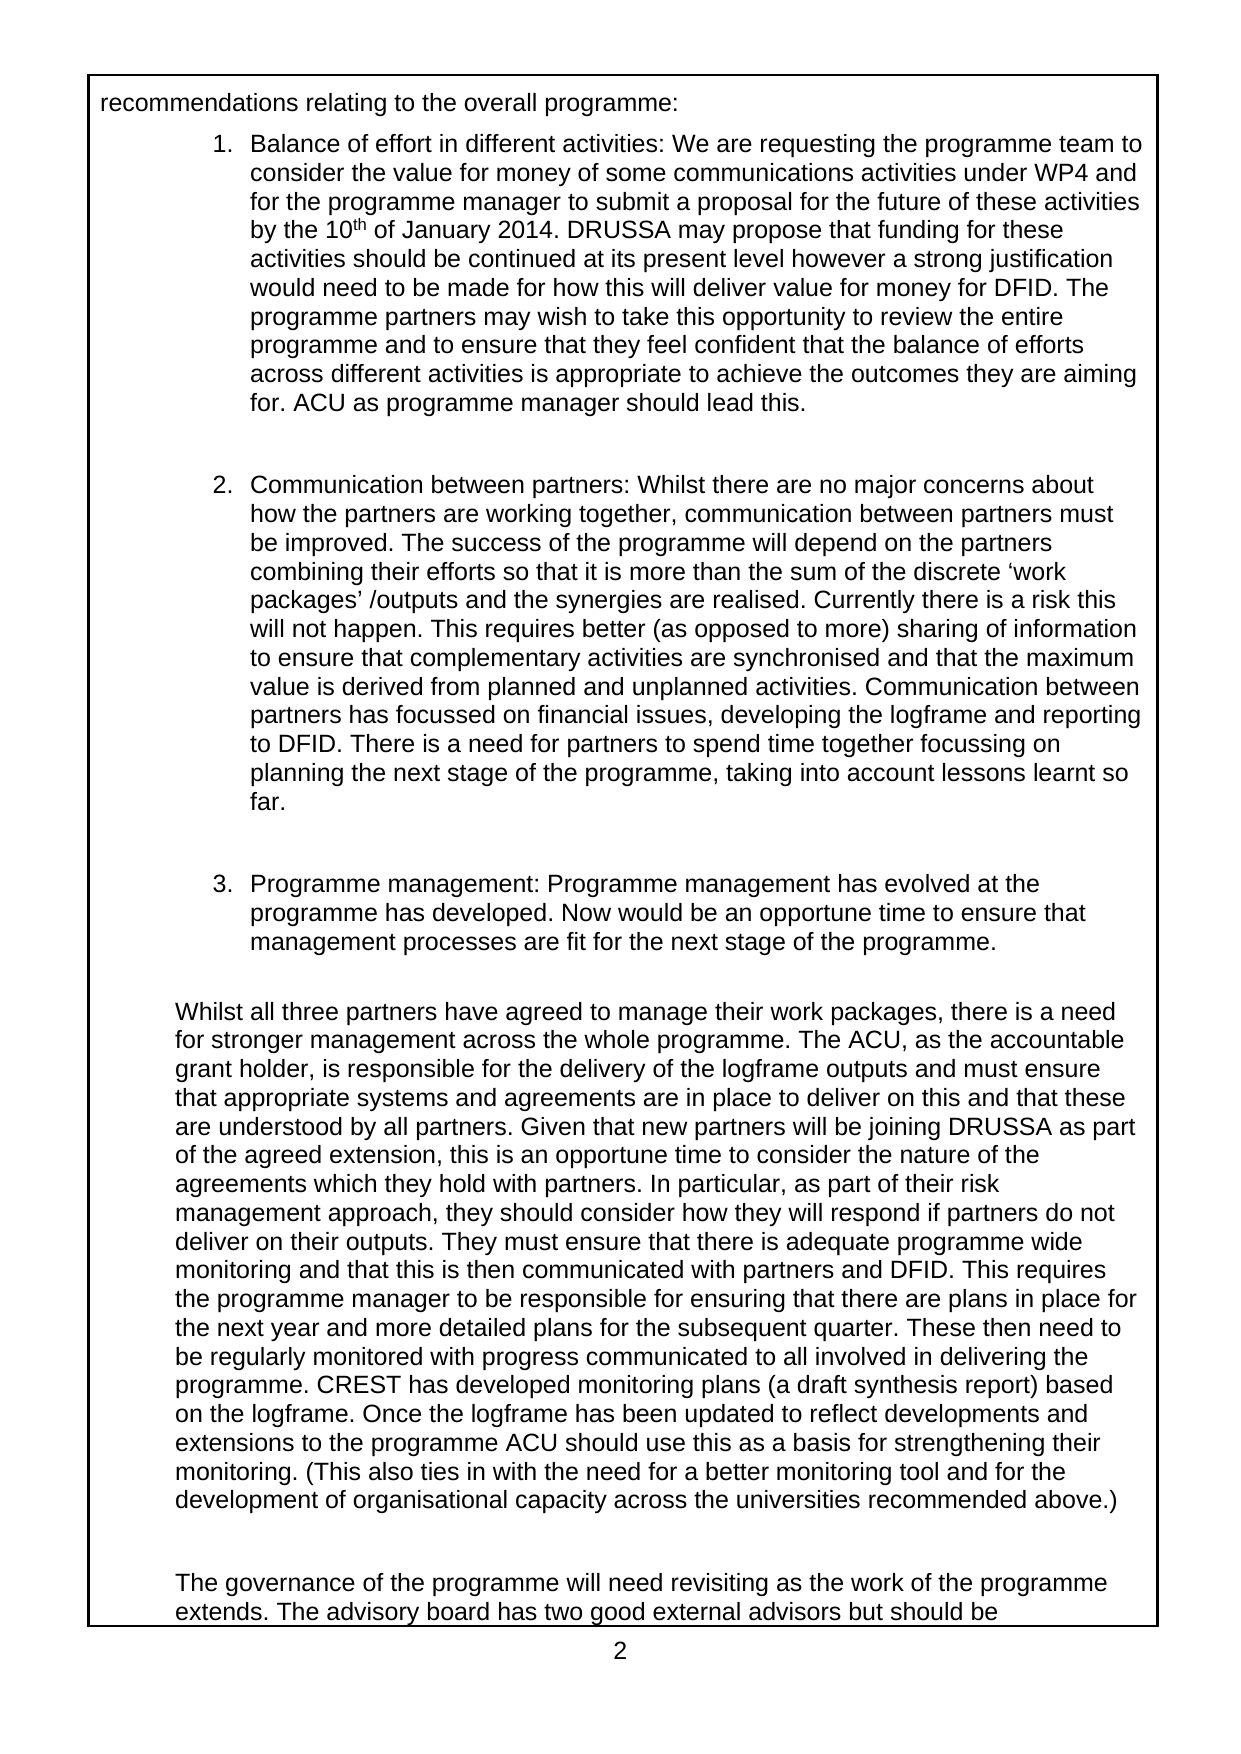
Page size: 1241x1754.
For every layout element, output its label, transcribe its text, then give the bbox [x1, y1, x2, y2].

table_cell recommendations relating to the overall programme: Balance of effort in different activities: We are requesting the programme team to consider the value for money of some communications activities under WP4 and for the programme manager to submit a proposal for the future of these activities by the 10th of January 2014. DRUSSA may propose that funding for these activities should be continued at its present level however a strong justification would need to be made for how this will deliver value for money for DFID. The programme partners may wish to take this opportunity to review the entire programme and to ensure that they feel confident that the balance of efforts across different activities is appropriate to achieve the outcomes they are aiming for. ACU as programme manager should lead this. Communication between partners: Whilst there are no major concerns about how the partners are working together, communication between partners must be improved. The success of the programme will depend on the partners combining their efforts so that it is more than the sum of the discrete ‘work packages’ /outputs and the synergies are realised. Currently there is a risk this will not happen. This requires better (as opposed to more) sharing of information to ensure that complementary activities are synchronised and that the maximum value is derived from planned and unplanned activities. Communication between partners has focussed on financial issues, developing the logframe and reporting to DFID. There is a need for partners to spend time together focussing on planning the next stage of the programme, taking into account lessons learnt so far. Programme management: Programme management has evolved at the programme has developed. Now would be an opportune time to ensure that management processes are fit for the next stage of the programme. Whilst all three partners have agreed to manage their work packages, there is a need for stronger management across the whole programme. The ACU, as the accountable grant holder, is responsible for the delivery of the logframe outputs and must ensure that appropriate systems and agreements are in place to deliver on this and that these are understood by all partners. Given that new partners will be joining DRUSSA as part of the agreed extension, this is an opportune time to consider the nature of the agreements which they hold with partners. In particular, as part of their risk management approach, they should consider how they will respond if partners do not deliver on their outputs. They must ensure that there is adequate programme wide monitoring and that this is then communicated with partners and DFID. This requires the programme manager to be responsible for ensuring that there are plans in place for the next year and more detailed plans for the subsequent quarter. These then need to be regularly monitored with progress communicated to all involved in delivering the programme. CREST has developed monitoring plans (a draft synthesis report) based on the logframe. Once the logframe has been updated to reflect developments and extensions to the programme ACU should use this as a basis for strengthening their monitoring. (This also ties in with the need for a better monitoring tool and for the development of organisational capacity across the universities recommended above.) The governance of the programme will need revisiting as the work of the programme extends. The advisory board has two good external advisors but should be [90, 76, 1156, 1625]
